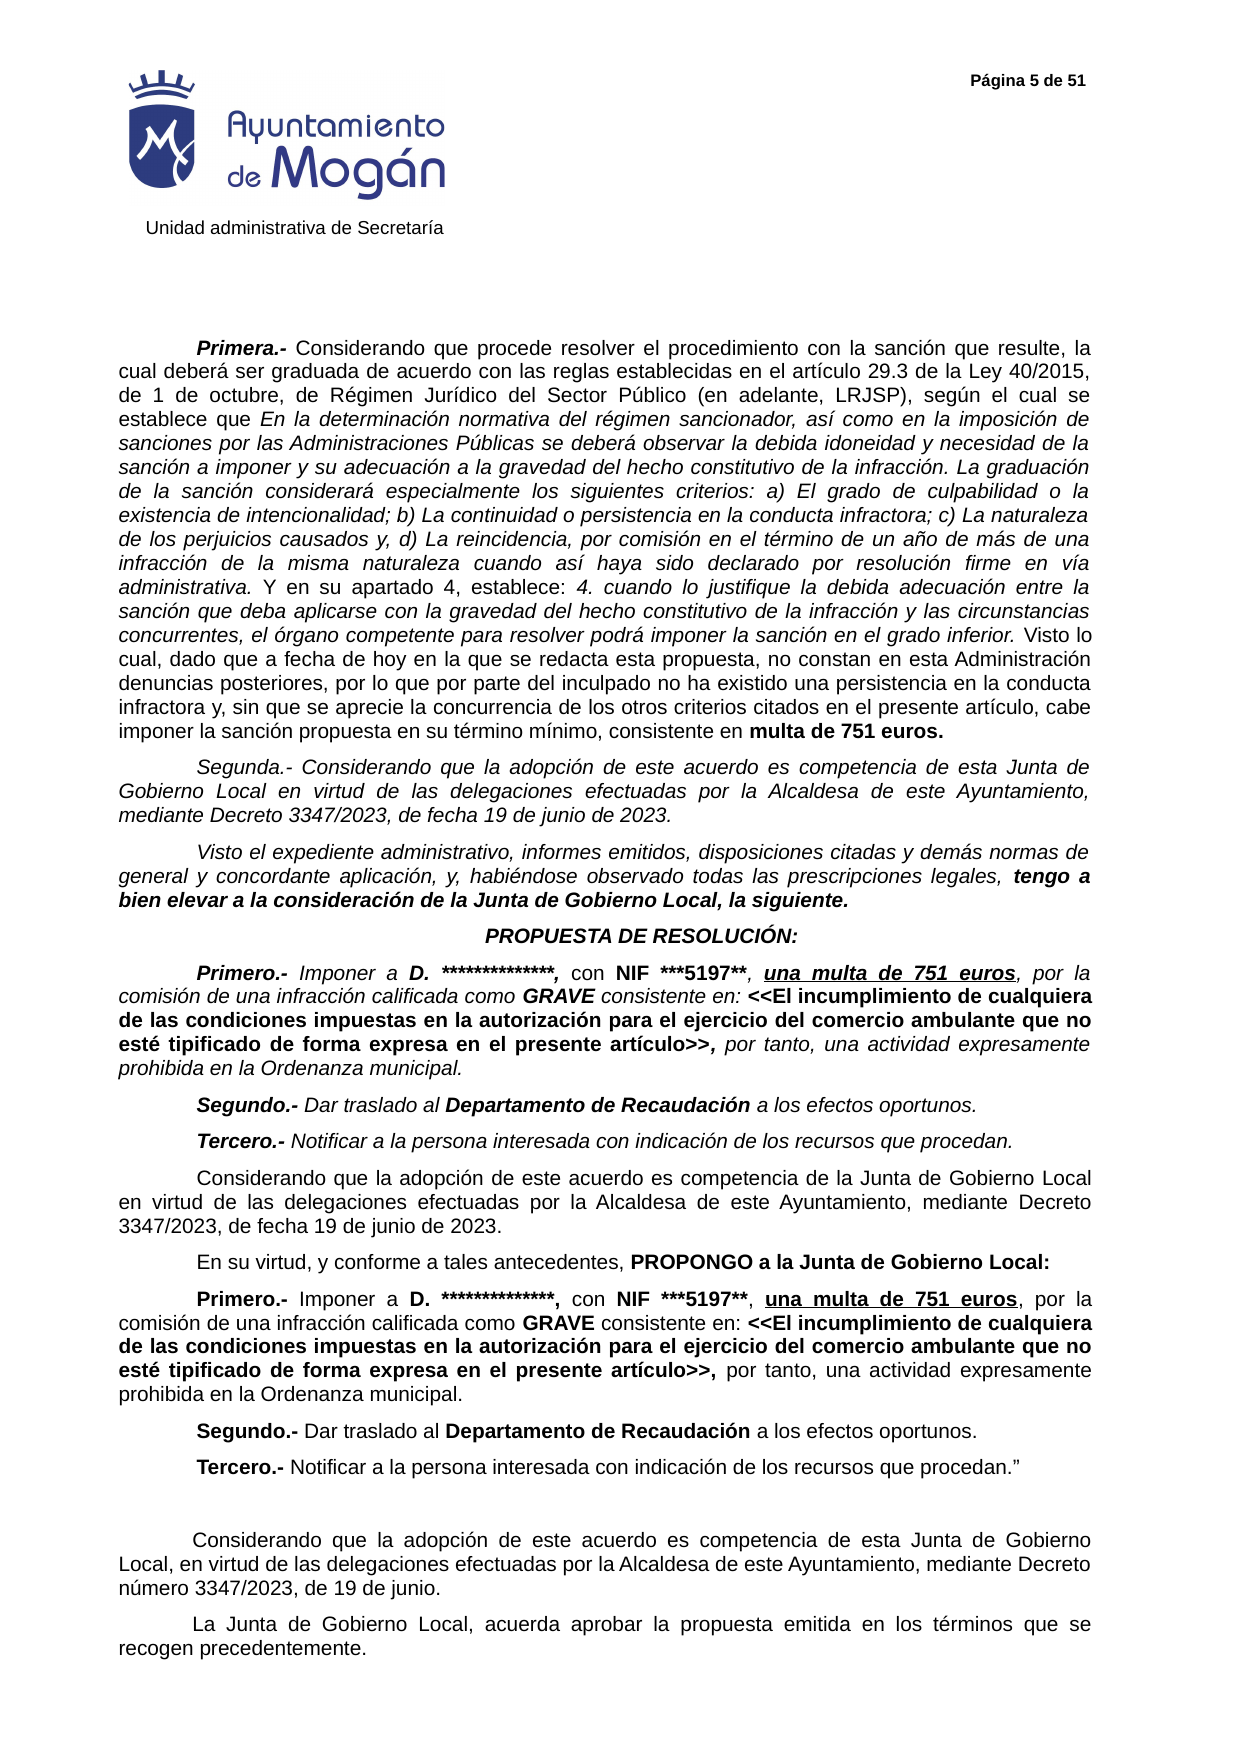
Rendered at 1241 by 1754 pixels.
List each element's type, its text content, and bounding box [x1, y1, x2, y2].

text Tercero.- Notificar a la persona interesada con indicación de los recursos que procedan.” [118, 1455, 1092, 1479]
text Segundo.- Dar traslado al Departamento de Recaudación a los efectos oportunos. [118, 1093, 1092, 1117]
text Considerando que la adopción de este acuerdo es competencia de la Junta de Gobierno Local en virtud de las delegaciones efectuadas por la Alcaldesa de este Ayuntamiento, mediante Decreto 3347/2023, de fecha 19 de junio de 2023. [118, 1166, 1092, 1237]
picture [128, 70, 445, 206]
text Segunda.- Considerando que la adopción de este acuerdo es competencia de esta Junta de Gobierno Local en virtud de las delegaciones efectuadas por la Alcaldesa de este Ayuntamiento, mediante Decreto 3347/2023, de fecha 19 de junio de 2023. [118, 755, 1092, 827]
text PROPUESTA DE RESOLUCIÓN: [118, 924, 1092, 948]
text Primero.- Imponer a D. **************, con NIF ***5197**, una multa de 751 euros, por la comisión de una infracción calificada como GRAVE consistente en: <<El incumplimiento de cualquiera de las condiciones impuestas en la autorización para el ejercicio del comercio ambulante que no esté tipificado de forma expresa en el presente artículo>>, por tanto, una actividad expresamente prohibida en la Ordenanza municipal. [118, 1286, 1092, 1406]
text Segundo.- Dar traslado al Departamento de Recaudación a los efectos oportunos. [118, 1419, 1092, 1443]
text Primero.- Imponer a D. **************, con NIF ***5197**, una multa de 751 euros, por la comisión de una infracción calificada como GRAVE consistente en: <<El incumplimiento de cualquiera de las condiciones impuestas en la autorización para el ejercicio del comercio ambulante que no esté tipificado de forma expresa en el presente artículo>>, por tanto, una actividad expresamente prohibida en la Ordenanza municipal. [118, 960, 1092, 1080]
text Visto el expediente administrativo, informes emitidos, disposiciones citadas y demás normas de general y concordante aplicación, y, habiéndose observado todas las prescripciones legales, tengo a bien elevar a la consideración de la Junta de Gobierno Local, la siguiente. [118, 839, 1092, 911]
text Primera.- Considerando que procede resolver el procedimiento con la sanción que resulte, la cual deberá ser graduada de acuerdo con las reglas establecidas en el artículo 29.3 de la Ley 40/2015, de 1 de octubre, de Régimen Jurídico del Sector Público (en adelante, LRJSP), según el cual se establece que En la determinación normativa del régimen sancionador, así como en la imposición de sanciones por las Administraciones Públicas se deberá observar la debida idoneidad y necesidad de la sanción a imponer y su adecuación a la gravedad del hecho constitutivo de la infracción. La graduación de la sanción considerará especialmente los siguientes criterios: a) El grado de culpabilidad o la existencia de intencionalidad; b) La continuidad o persistencia en la conducta infractora; c) La naturaleza de los perjuicios causados y, d) La reincidencia, por comisión en el término de un año de más de una infracción de la misma naturaleza cuando así haya sido declarado por resolución firme en vía administrativa. Y en su apartado 4, establece: 4. cuando lo justifique la debida adecuación entre la sanción que deba aplicarse con la gravedad del hecho constitutivo de la infracción y las circunstancias concurrentes, el órgano competente para resolver podrá imponer la sanción en el grado inferior. Visto lo cual, dado que a fecha de hoy en la que se redacta esta propuesta, no constan en esta Administración denuncias posteriores, por lo que por parte del inculpado no ha existido una persistencia en la conducta infractora y, sin que se aprecie la concurrencia de los otros criterios citados en el presente artículo, cabe imponer la sanción propuesta en su término mínimo, consistente en multa de 751 euros. [118, 335, 1092, 743]
text Considerando que la adopción de este acuerdo es competencia de esta Junta de Gobierno Local, en virtud de las delegaciones efectuadas por la Alcaldesa de este Ayuntamiento, mediante Decreto número 3347/2023, de 19 de junio. [118, 1528, 1092, 1600]
text En su virtud, y conforme a tales antecedentes, PROPONGO a la Junta de Gobierno Local: [118, 1250, 1092, 1274]
text Tercero.- Notificar a la persona interesada con indicación de los recursos que procedan. [118, 1129, 1092, 1153]
text La Junta de Gobierno Local, acuerda aprobar la propuesta emitida en los términos que se recogen precedentemente. [118, 1612, 1092, 1659]
